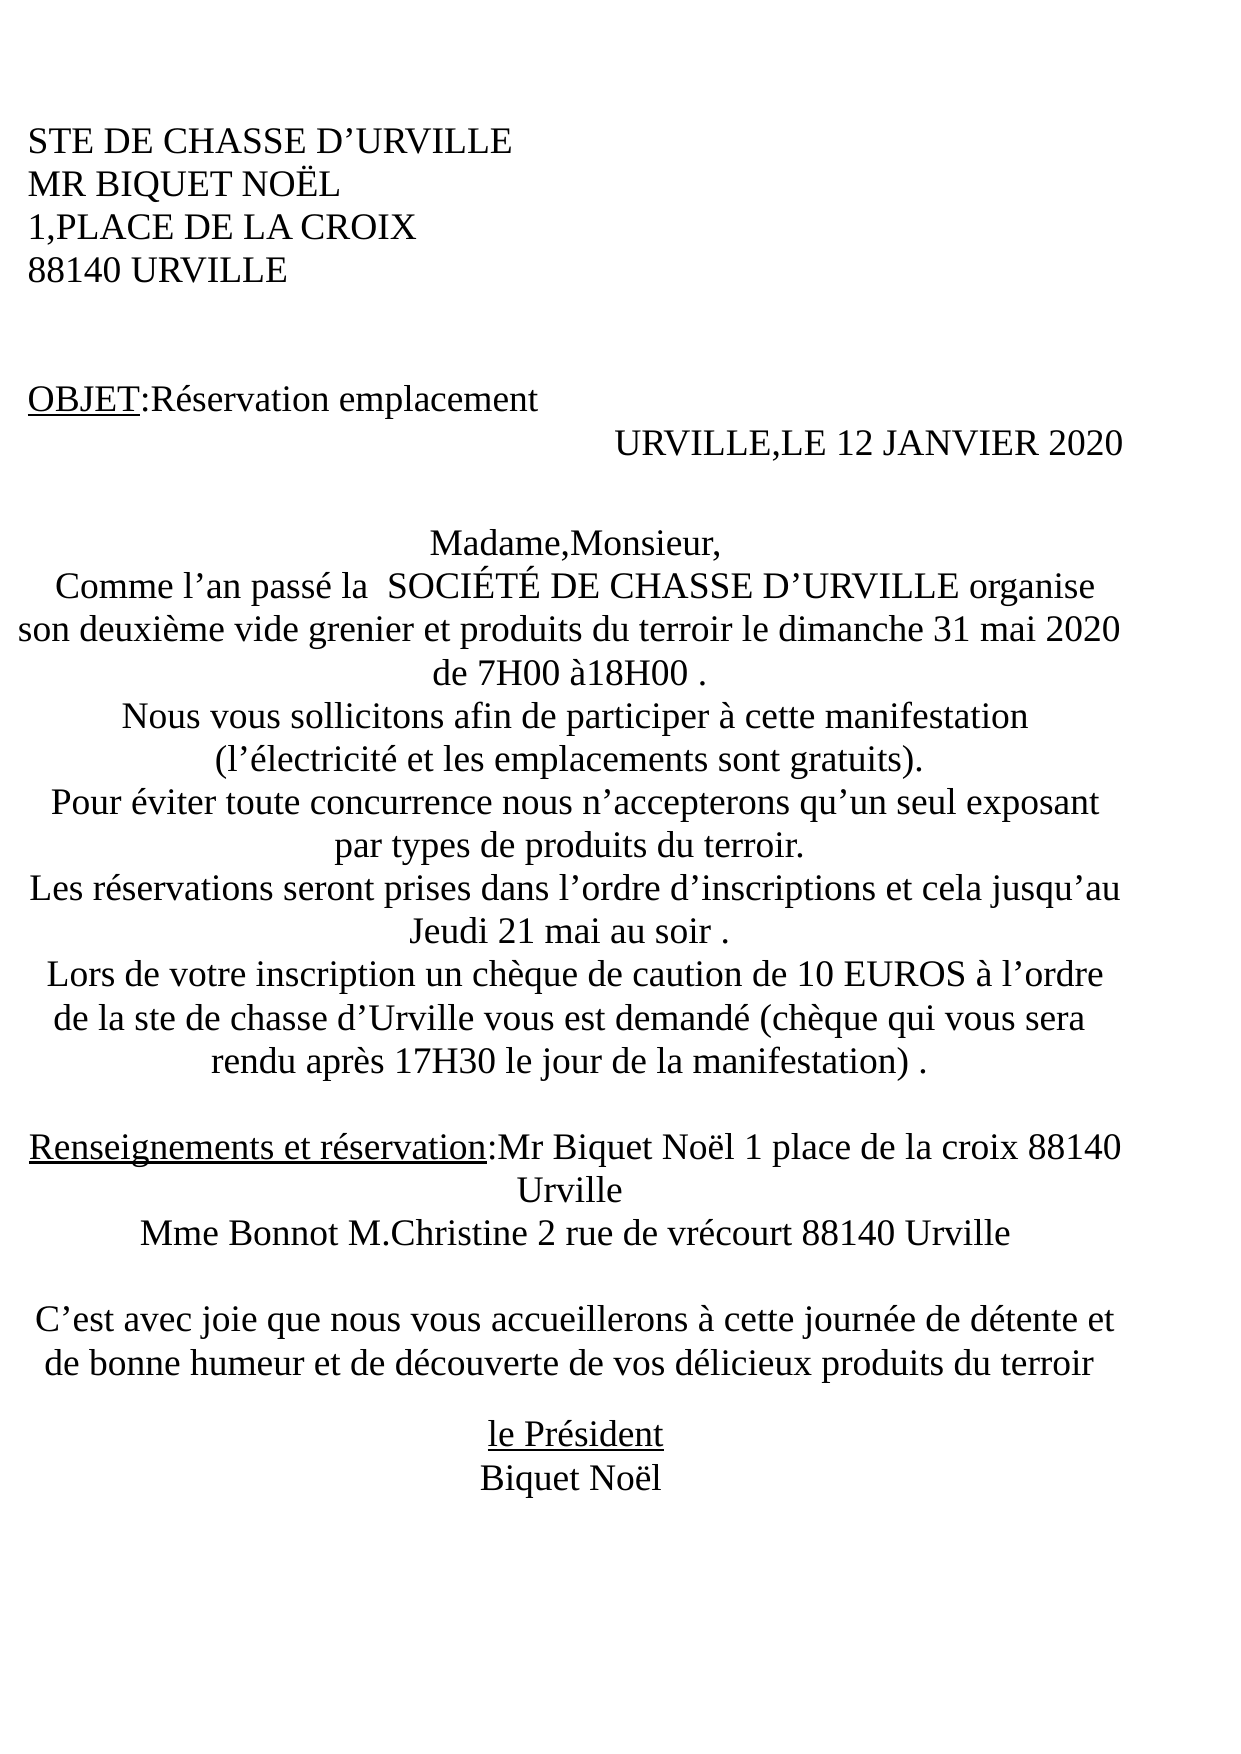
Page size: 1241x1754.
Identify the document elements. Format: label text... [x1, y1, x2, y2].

text Lors de votre inscription un chèque de caution de 10 EUROS à l’ordre de la ste de chasse d’Urville vous est demandé (chèque qui vous sera rendu après 17H30 le jour de la manifestation) . [16, 952, 1123, 1081]
text le Président [16, 1412, 1123, 1455]
text Comme l’an passé la SOCIÉTÉ DE CHASSE D’URVILLE organise son deuxième vide grenier et produits du terroir le dimanche 31 mai 2020 de 7H00 à18H00 . [16, 564, 1123, 693]
text C’est avec joie que nous vous accueillerons à cette journée de détente et de bonne humeur et de découverte de vos délicieux produits du terroir [16, 1297, 1123, 1383]
text OBJET:Réservation emplacement [16, 377, 1123, 420]
text Biquet Noël [16, 1455, 1123, 1498]
text MR BIQUET NOËL [16, 161, 1123, 204]
text STE DE CHASSE D’URVILLE [16, 118, 1123, 161]
text 88140 URVILLE [16, 247, 1123, 291]
text Madame,Monsieur, [16, 521, 1123, 564]
text Les réservations seront prises dans l’ordre d’inscriptions et cela jusqu’au Jeudi 21 mai au soir . [16, 866, 1123, 952]
text URVILLE,LE 12 JANVIER 2020 [16, 420, 1123, 463]
text Renseignements et réservation:Mr Biquet Noël 1 place de la croix 88140 Urville [16, 1124, 1123, 1211]
text Mme Bonnot M.Christine 2 rue de vrécourt 88140 Urville [16, 1211, 1123, 1254]
text 1,PLACE DE LA CROIX [16, 204, 1123, 247]
text Nous vous sollicitons afin de participer à cette manifestation (l’électricité et les emplacements sont gratuits). [16, 693, 1123, 779]
text Pour éviter toute concurrence nous n’accepterons qu’un seul exposant par types de produits du terroir. [16, 779, 1123, 866]
